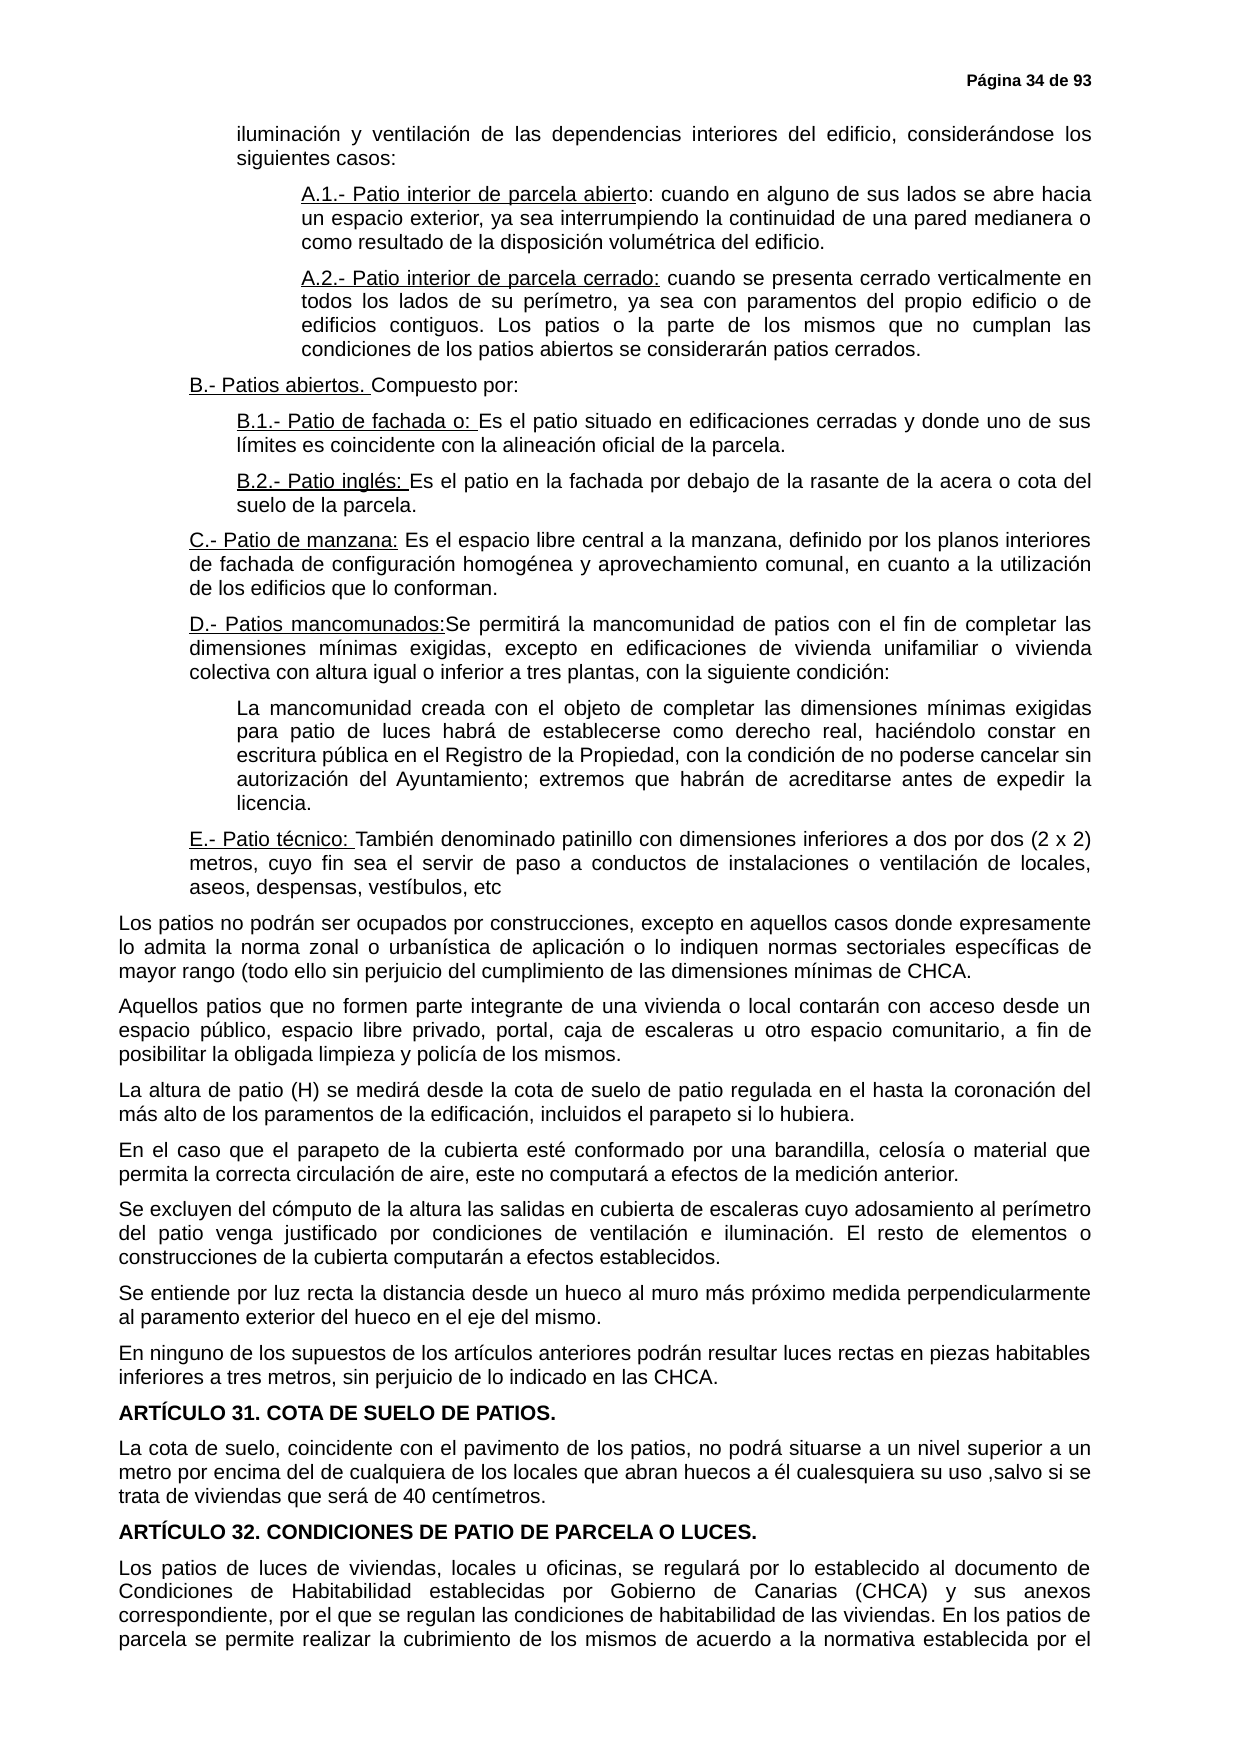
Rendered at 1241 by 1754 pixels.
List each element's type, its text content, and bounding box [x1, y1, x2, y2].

text B.- Patios abiertos. Compuesto por: [189, 373, 1092, 397]
text La altura de patio (H) se medirá desde la cota de suelo de patio regulada en el hasta la coronación del más alto de los paramentos de la edificación, incluidos el parapeto si lo hubiera. [118, 1078, 1092, 1126]
text Los patios de luces de viviendas, locales u oficinas, se regulará por lo establecido al documento de Condiciones de Habitabilidad establecidas por Gobierno de Canarias (CHCA) y sus anexos correspondiente, por el que se regulan las condiciones de habitabilidad de las viviendas. En los patios de parcela se permite realizar la cubrimiento de los mismos de acuerdo a la normativa establecida por el [118, 1555, 1092, 1651]
text D.- Patios mancomunados:Se permitirá la mancomunidad de patios con el fin de completar las dimensiones mínimas exigidas, excepto en edificaciones de vivienda unifamiliar o vivienda colectiva con altura igual o inferior a tres plantas, con la siguiente condición: [189, 612, 1092, 684]
text En el caso que el parapeto de la cubierta esté conformado por una barandilla, celosía o material que permita la correcta circulación de aire, este no computará a efectos de la medición anterior. [118, 1138, 1092, 1186]
text ARTÍCULO 31. COTA DE SUELO DE PATIOS. [118, 1400, 1092, 1424]
text A.2.- Patio interior de parcela cerrado: cuando se presenta cerrado verticalmente en todos los lados de su perímetro, ya sea con paramentos del propio edificio o de edificios contiguos. Los patios o la parte de los mismos que no cumplan las condiciones de los patios abiertos se considerarán patios cerrados. [301, 265, 1092, 361]
text ARTÍCULO 32. CONDICIONES DE PATIO DE PARCELA O LUCES. [118, 1520, 1092, 1544]
text La cota de suelo, coincidente con el pavimento de los patios, no podrá situarse a un nivel superior a un metro por encima del de cualquiera de los locales que abran huecos a él cualesquiera su uso ,salvo si se trata de viviendas que será de 40 centímetros. [118, 1436, 1092, 1508]
text En ninguno de los supuestos de los artículos anteriores podrán resultar luces rectas en piezas habitables inferiores a tres metros, sin perjuicio de lo indicado en las CHCA. [118, 1341, 1092, 1388]
text B.1.- Patio de fachada o: Es el patio situado en edificaciones cerradas y donde uno de sus límites es coincidente con la alineación oficial de la parcela. [236, 409, 1092, 457]
text E.- Patio técnico: También denominado patinillo con dimensiones inferiores a dos por dos (2 x 2) metros, cuyo fin sea el servir de paso a conductos de instalaciones o ventilación de locales, aseos, despensas, vestíbulos, etc [189, 827, 1092, 899]
text iluminación y ventilación de las dependencias interiores del edificio, considerándose los siguientes casos: [236, 122, 1092, 170]
text B.2.- Patio inglés: Es el patio en la fachada por debajo de la rasante de la acera o cota del suelo de la parcela. [236, 468, 1092, 516]
text C.- Patio de manzana: Es el espacio libre central a la manzana, definido por los planos interiores de fachada de configuración homogénea y aprovechamiento comunal, en cuanto a la utilización de los edificios que lo conforman. [189, 528, 1092, 600]
text Los patios no podrán ser ocupados por construcciones, excepto en aquellos casos donde expresamente lo admita la norma zonal o urbanística de aplicación o lo indiquen normas sectoriales específicas de mayor rango (todo ello sin perjuicio del cumplimiento de las dimensiones mínimas de CHCA. [118, 911, 1092, 982]
text A.1.- Patio interior de parcela abierto: cuando en alguno de sus lados se abre hacia un espacio exterior, ya sea interrumpiendo la continuidad de una pared medianera o como resultado de la disposición volumétrica del edificio. [301, 182, 1092, 254]
text Se excluyen del cómputo de la altura las salidas en cubierta de escaleras cuyo adosamiento al perímetro del patio venga justificado por condiciones de ventilación e iluminación. El resto de elementos o construcciones de la cubierta computarán a efectos establecidos. [118, 1197, 1092, 1269]
text La mancomunidad creada con el objeto de completar las dimensiones mínimas exigidas para patio de luces habrá de establecerse como derecho real, haciéndolo constar en escritura pública en el Registro de la Propiedad, con la condición de no poderse cancelar sin autorización del Ayuntamiento; extremos que habrán de acreditarse antes de expedir la licencia. [236, 695, 1092, 815]
text Aquellos patios que no formen parte integrante de una vivienda o local contarán con acceso desde un espacio público, espacio libre privado, portal, caja de escaleras u otro espacio comunitario, a fin de posibilitar la obligada limpieza y policía de los mismos. [118, 994, 1092, 1066]
text Se entiende por luz recta la distancia desde un hueco al muro más próximo medida perpendicularmente al paramento exterior del hueco en el eje del mismo. [118, 1281, 1092, 1329]
